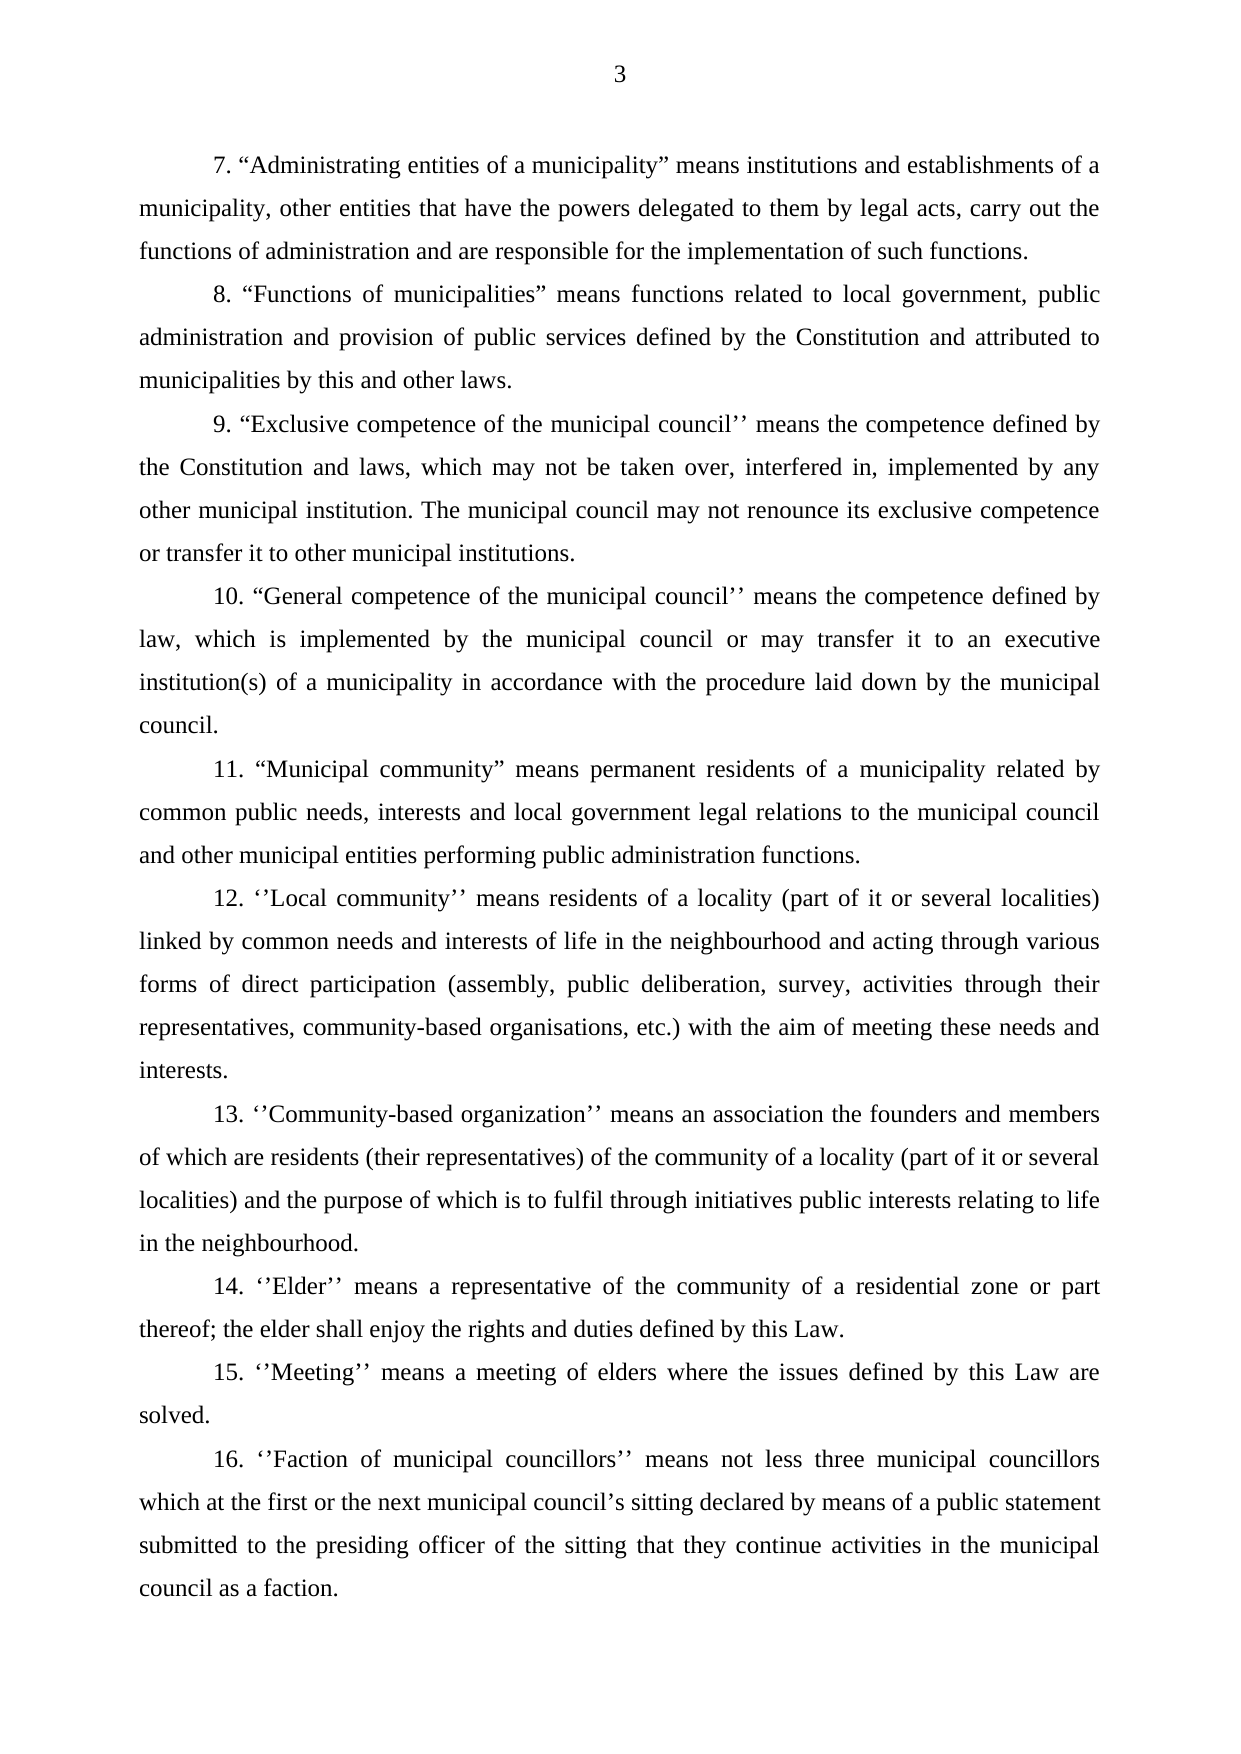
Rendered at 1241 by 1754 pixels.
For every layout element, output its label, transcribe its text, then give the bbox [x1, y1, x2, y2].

text 13. ‘’Community-based organization’’ means an association the founders and members of which are residents (their representatives) of the community of a locality (part of it or several localities) and the purpose of which is to fulfil through initiatives public interests relating to life in the neighbourhood. [139, 1099, 1101, 1257]
text 11. “Municipal community” means permanent residents of a municipality related by common public needs, interests and local government legal relations to the municipal council and other municipal entities performing public administration functions. [139, 754, 1101, 869]
text 8. “Functions of municipalities” means functions related to local government, public administration and provision of public services defined by the Constitution and attributed to municipalities by this and other laws. [139, 279, 1101, 394]
text 15. ‘’Meeting’’ means a meeting of elders where the issues defined by this Law are solved. [139, 1357, 1101, 1429]
text 16. ‘’Faction of municipal councillors’’ means not less three municipal councillors which at the first or the next municipal council’s sitting declared by means of a public statement submitted to the presiding officer of the sitting that they continue activities in the municipal council as a faction. [139, 1444, 1101, 1602]
text 12. ‘’Local community’’ means residents of a locality (part of it or several localities) linked by common needs and interests of life in the neighbourhood and acting through various forms of direct participation (assembly, public deliberation, survey, activities through their representatives, community-based organisations, etc.) with the aim of meeting these needs and interests. [139, 883, 1101, 1084]
text 7. “Administrating entities of a municipality” means institutions and establishments of a municipality, other entities that have the powers delegated to them by legal acts, carry out the functions of administration and are responsible for the implementation of such functions. [139, 150, 1101, 265]
text 14. ‘’Elder’’ means a representative of the community of a residential zone or part thereof; the elder shall enjoy the rights and duties defined by this Law. [139, 1271, 1101, 1343]
text 9. “Exclusive competence of the municipal council’’ means the competence defined by the Constitution and laws, which may not be taken over, interfered in, implemented by any other municipal institution. The municipal council may not renounce its exclusive competence or transfer it to other municipal institutions. [139, 409, 1101, 567]
text 10. “General competence of the municipal council’’ means the competence defined by law, which is implemented by the municipal council or may transfer it to an executive institution(s) of a municipality in accordance with the procedure laid down by the municipal council. [139, 581, 1101, 739]
